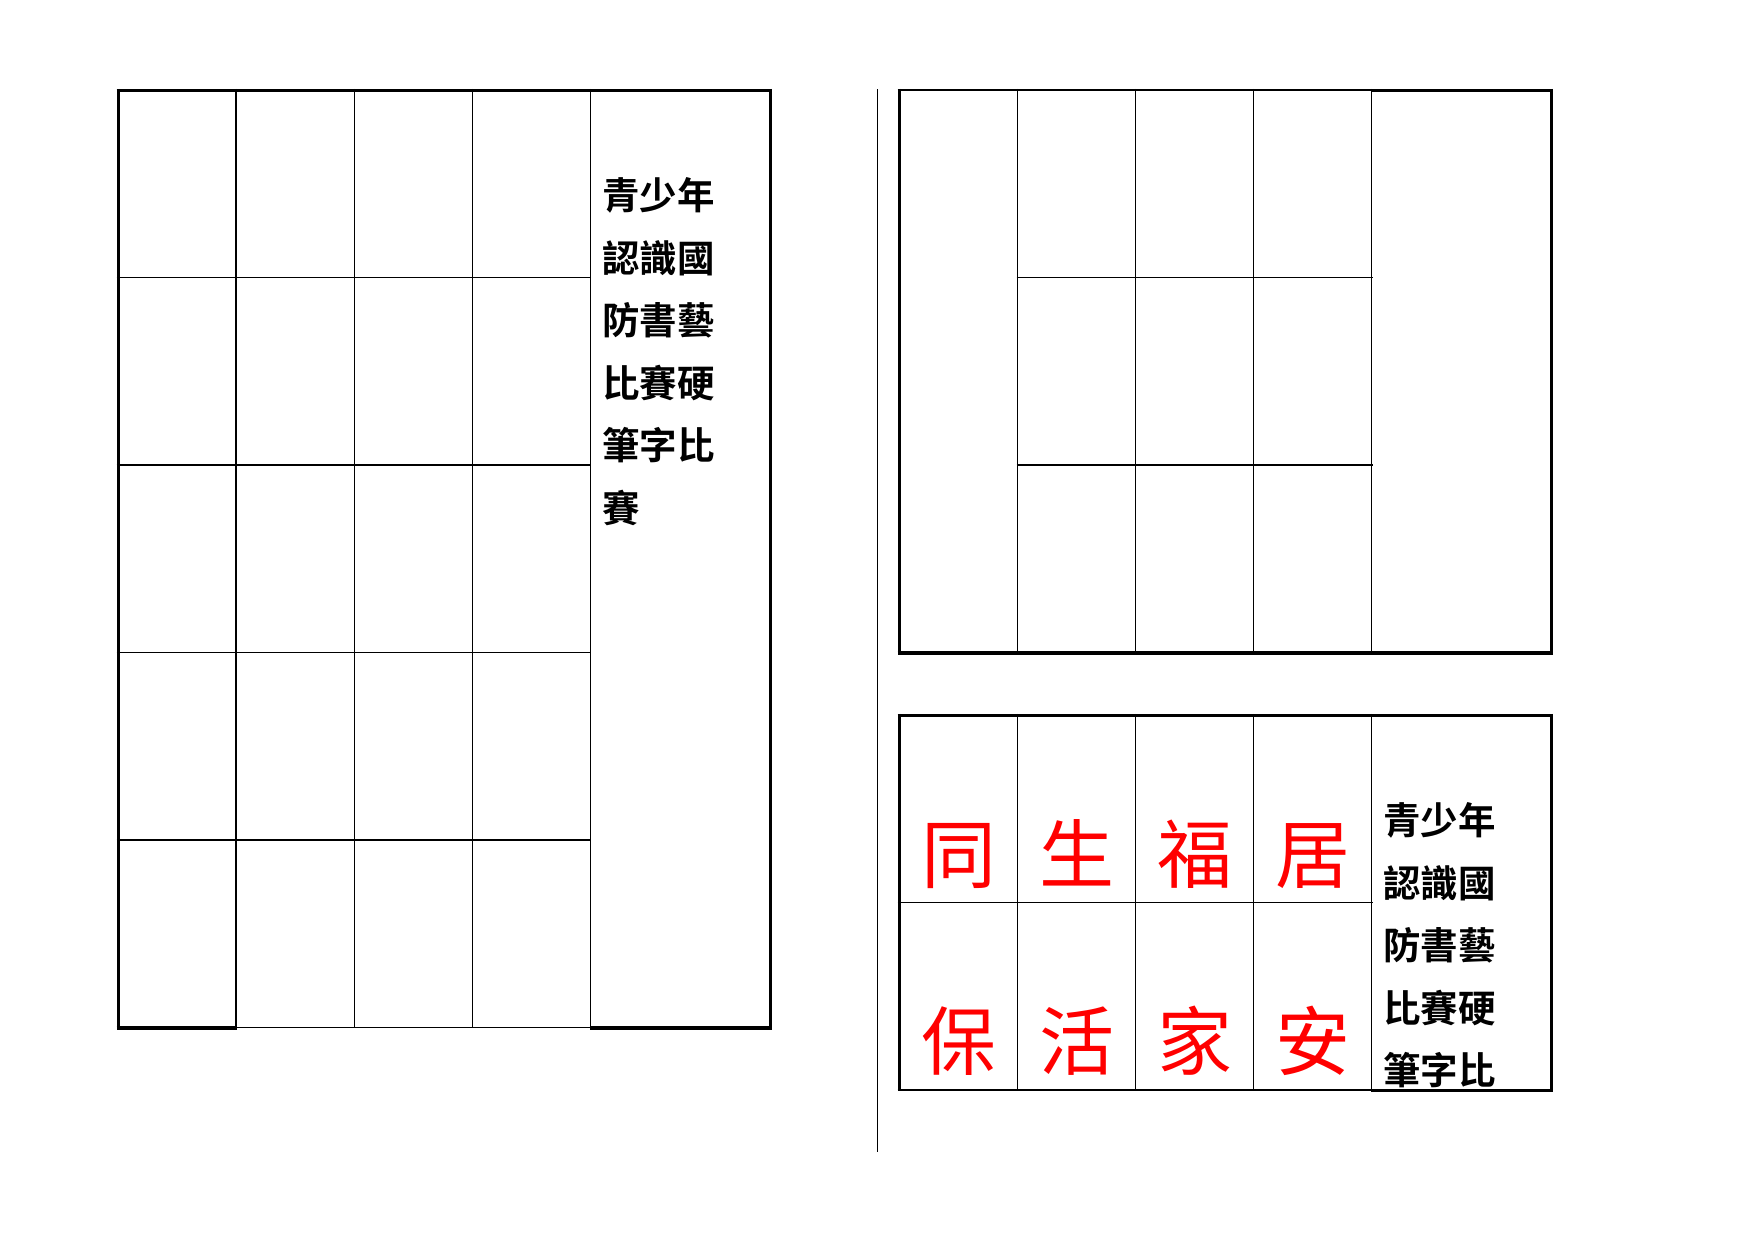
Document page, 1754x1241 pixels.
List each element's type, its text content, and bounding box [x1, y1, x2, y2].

table_header 同 [901, 717, 1017, 901]
table_cell [120, 841, 235, 1026]
table_cell [120, 466, 235, 651]
table_cell [120, 278, 235, 464]
table_header 居 [1254, 717, 1371, 901]
table_cell [901, 91, 1017, 651]
table_header [237, 92, 354, 276]
table_header 生 [1018, 717, 1135, 901]
table_cell [355, 653, 472, 839]
table_cell [1136, 91, 1253, 276]
table_cell [473, 466, 590, 651]
table_cell [237, 841, 354, 1026]
table_cell [120, 653, 235, 839]
table_cell 保 [901, 903, 1017, 1089]
table_cell [237, 653, 354, 839]
table_cell [473, 653, 590, 839]
table_cell [1018, 91, 1135, 276]
table_header [1372, 92, 1550, 651]
table_cell [1254, 466, 1371, 651]
table_cell [1254, 278, 1371, 464]
table_cell [355, 466, 472, 651]
table_cell [237, 466, 354, 651]
table_header [473, 92, 590, 276]
table_cell [473, 278, 590, 464]
table_header [355, 92, 472, 276]
table_header [120, 92, 235, 276]
table_header 青少年認識國防書藝比賽硬筆字比賽 [591, 92, 769, 1026]
table_cell [1018, 466, 1135, 651]
table_cell [355, 841, 472, 1026]
table_header 福 [1136, 717, 1253, 901]
table_cell [473, 841, 590, 1026]
table_cell 安 [1254, 903, 1371, 1089]
table_cell [1018, 278, 1135, 464]
table_cell [1136, 466, 1253, 651]
table_cell 家 [1136, 903, 1253, 1089]
table_cell 活 [1018, 903, 1135, 1089]
table_cell [1136, 278, 1253, 464]
table_cell [237, 278, 354, 464]
table_header 青少年認識國防書藝比賽硬筆字比賽題目…低年級組 （需落款，姓名必寫，可加年月，可用藍色或黑色鋼筆、原子筆、簽字筆、中性筆，禁止使用鉛筆。每格二公分，二十八格） [1372, 717, 1550, 1089]
table_cell [1254, 91, 1371, 276]
table_cell [355, 278, 472, 464]
